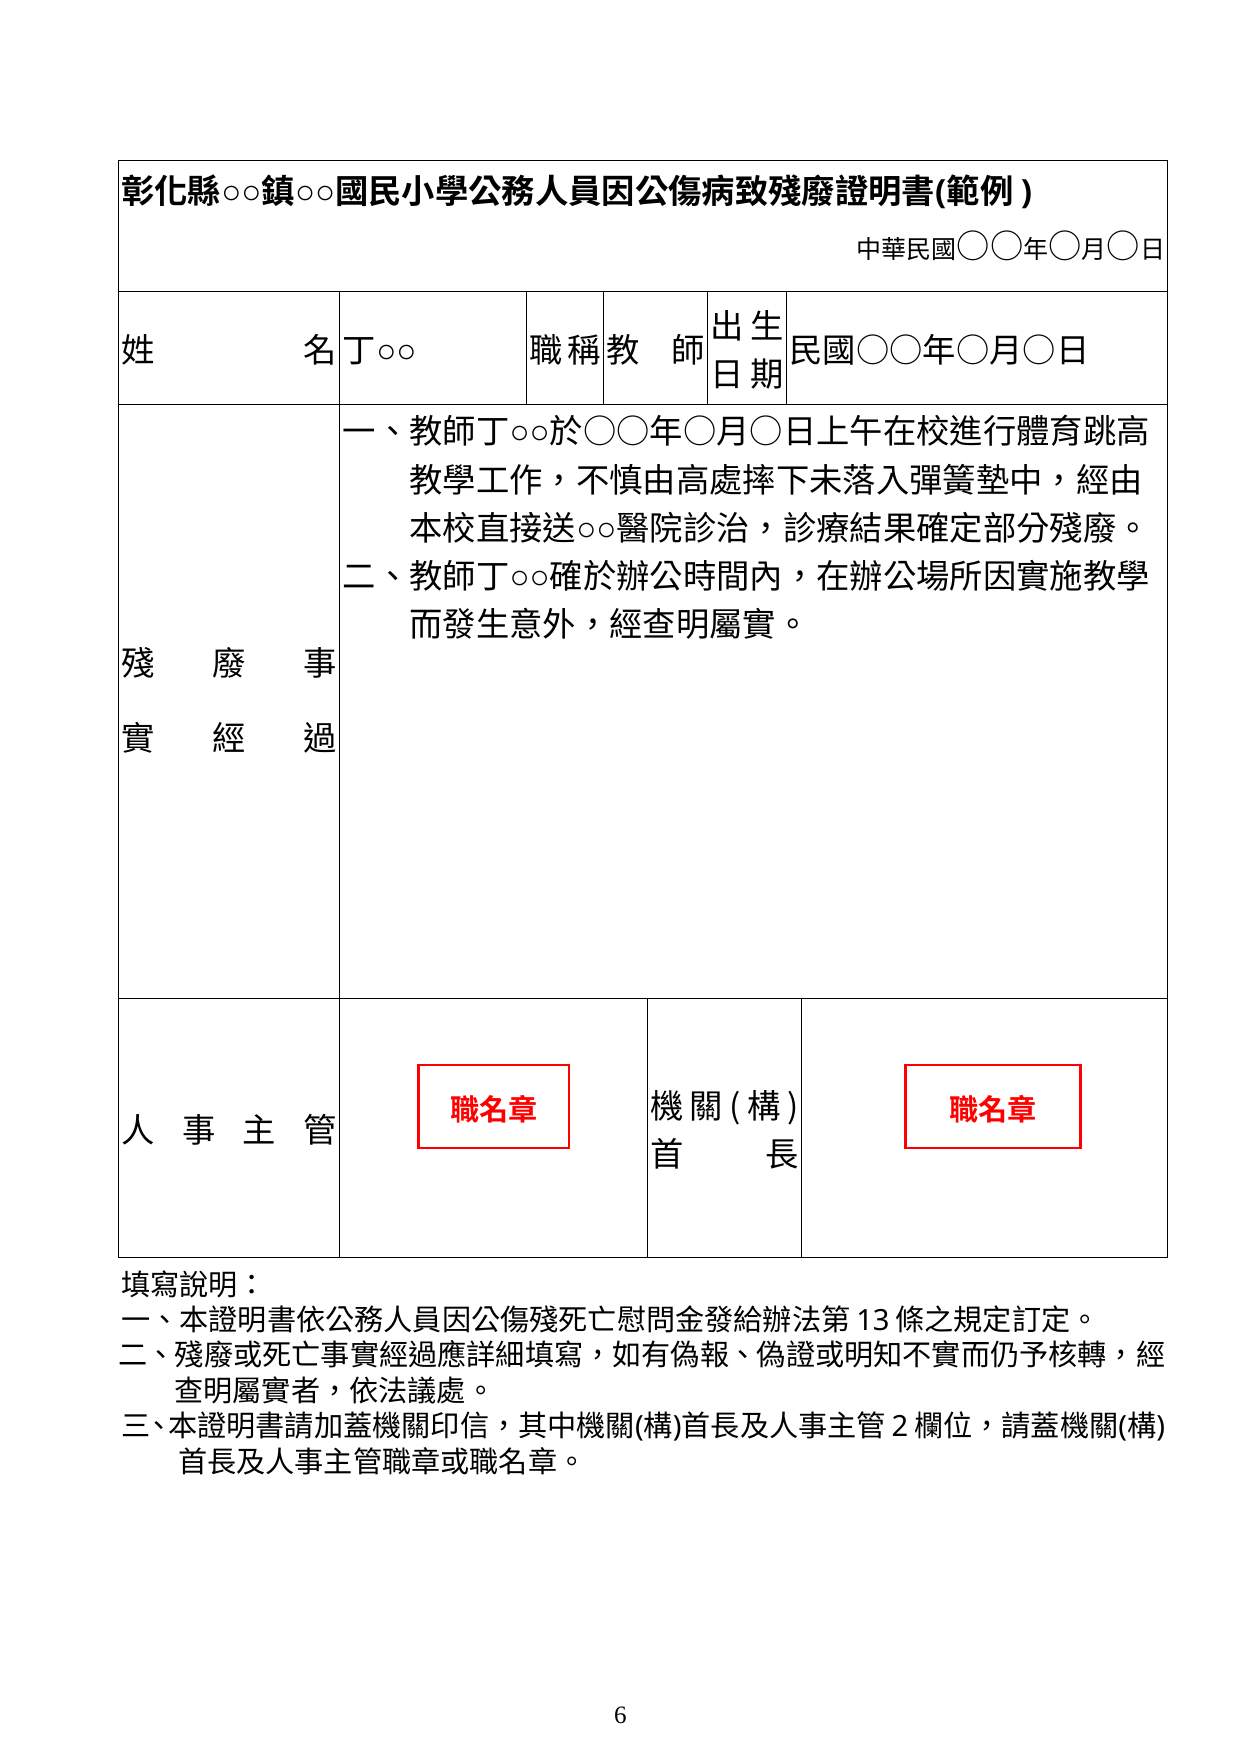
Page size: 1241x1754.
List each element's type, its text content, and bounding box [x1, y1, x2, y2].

table_header 彰化縣○○鎮○○國民小學公務人員因公傷病致殘廢證明書(範例 ) 中華民國○○年○月○日 [119, 161, 1167, 291]
table_cell 民國○○年○月○日 [787, 292, 1167, 404]
table_cell 一、教師丁○○於○○年○月○日上午在校進行體育跳高教學工作，不慎由高處摔下未落入彈簧墊中，經由本校直接送○○醫院診治，診療結果確定部分殘廢。 二、教師丁○○確於辦公時間內，在辦公場所因實施教學而發生意外，經查明屬實。 [340, 405, 1167, 998]
table_cell 姓名 [119, 292, 339, 404]
table_cell 機關(構) 首長 [648, 999, 801, 1257]
table_cell 丁○○ [340, 292, 526, 404]
table_cell 填寫說明： 一、本證明書依公務人員因公傷殘死亡慰問金發給辦法第13條之規定訂定。 二、殘廢或死亡事實經過應詳細填寫，如有偽報、偽證或明知不實而仍予核轉，經查明屬實者，依法議處。 三、本證明書請加蓋機關印信，其中機關(構)首長及人事主管2欄位，請蓋機關(構)首長及人事主管職章或職名章。 [118, 1258, 1168, 1487]
table_cell 教師 [604, 292, 707, 404]
table_cell [802, 999, 1167, 1257]
table_cell 出生 日期 [708, 292, 786, 404]
table_cell 人事主管 [119, 999, 339, 1257]
table_cell 職稱 [527, 292, 603, 404]
table_cell 殘廢事 實經過 [119, 405, 339, 998]
table_cell [340, 999, 647, 1257]
